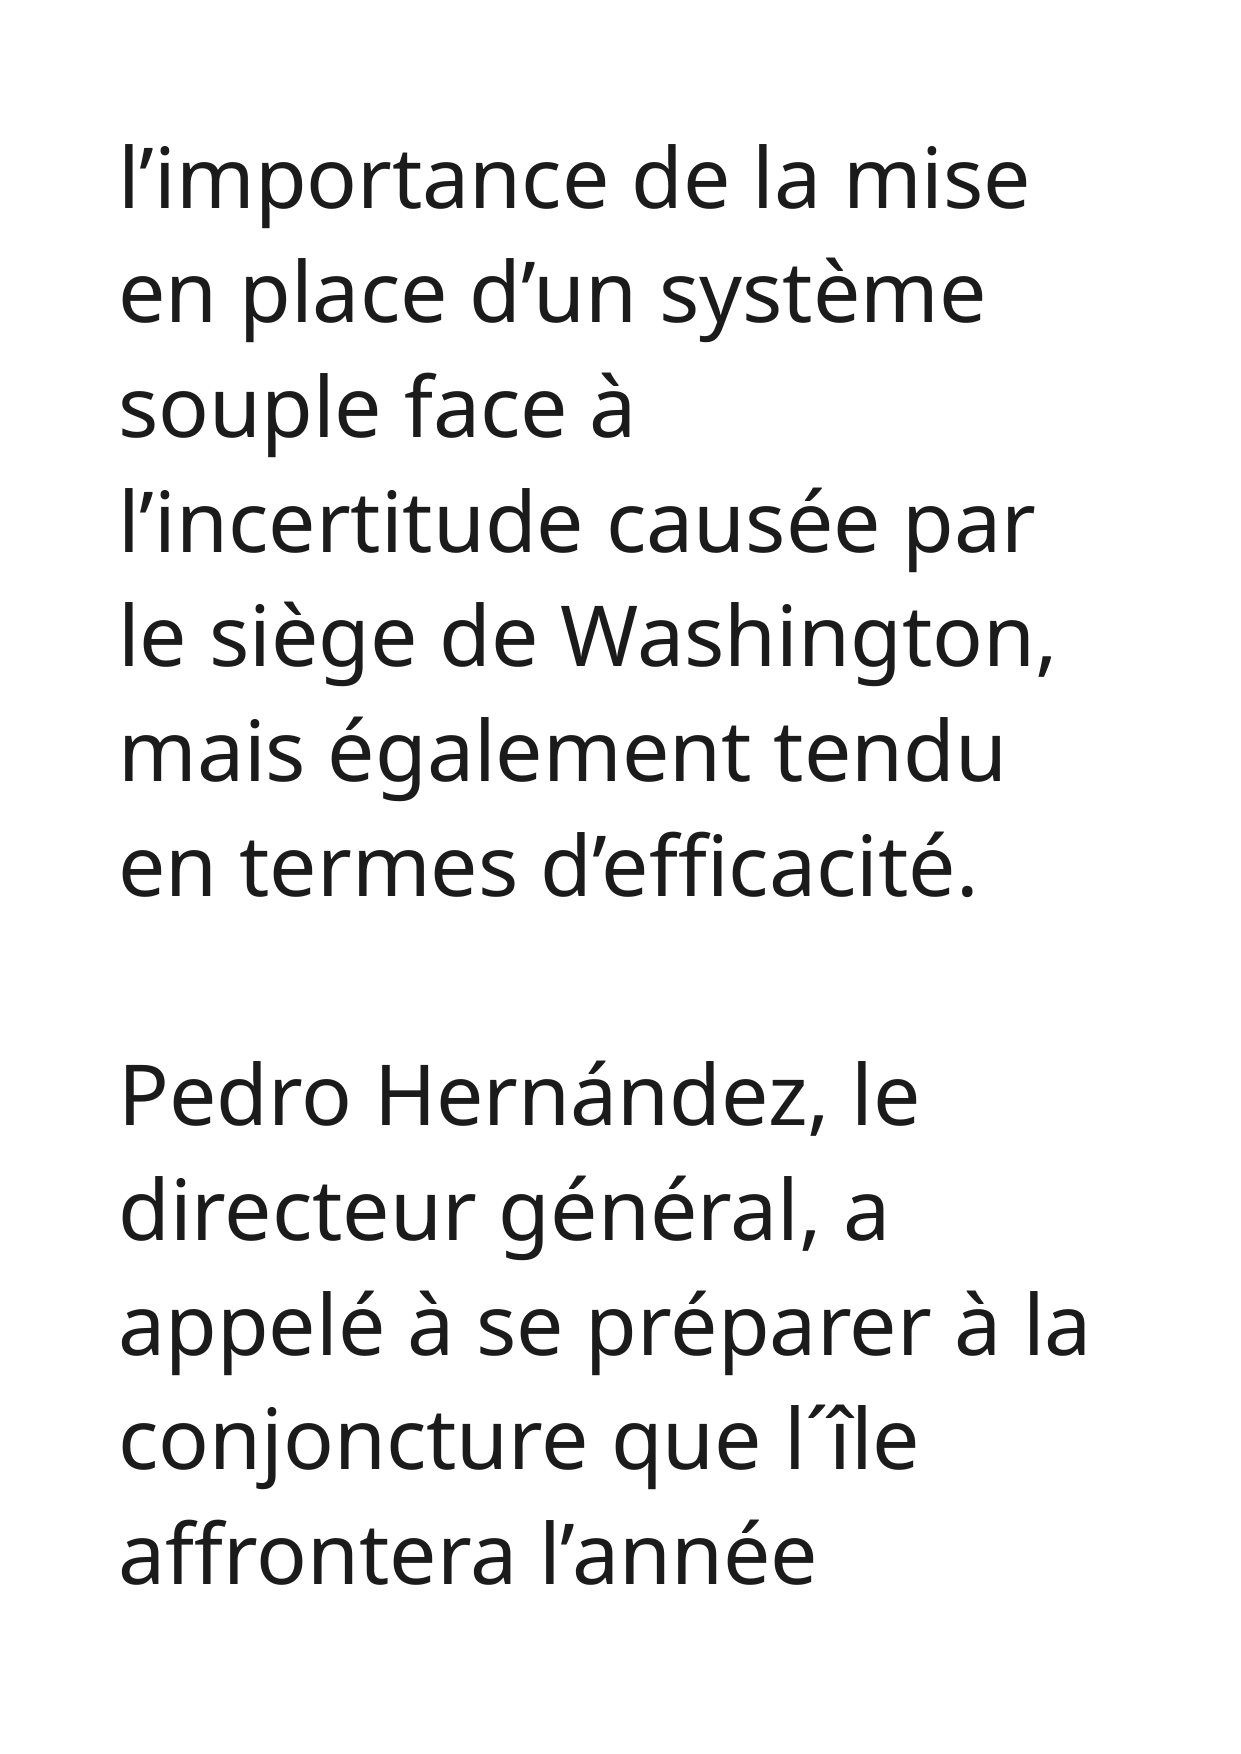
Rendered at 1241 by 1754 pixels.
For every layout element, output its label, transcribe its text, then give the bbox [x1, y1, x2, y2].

text l’importance de la mise en place d’un système souple face à l’incertitude causée par le siège de Washington, mais également tendu en termes d’efficacité. Pedro Hernández, le directeur général, a appelé à se préparer à la conjoncture que l´île affrontera l’année [118, 118, 1122, 1609]
